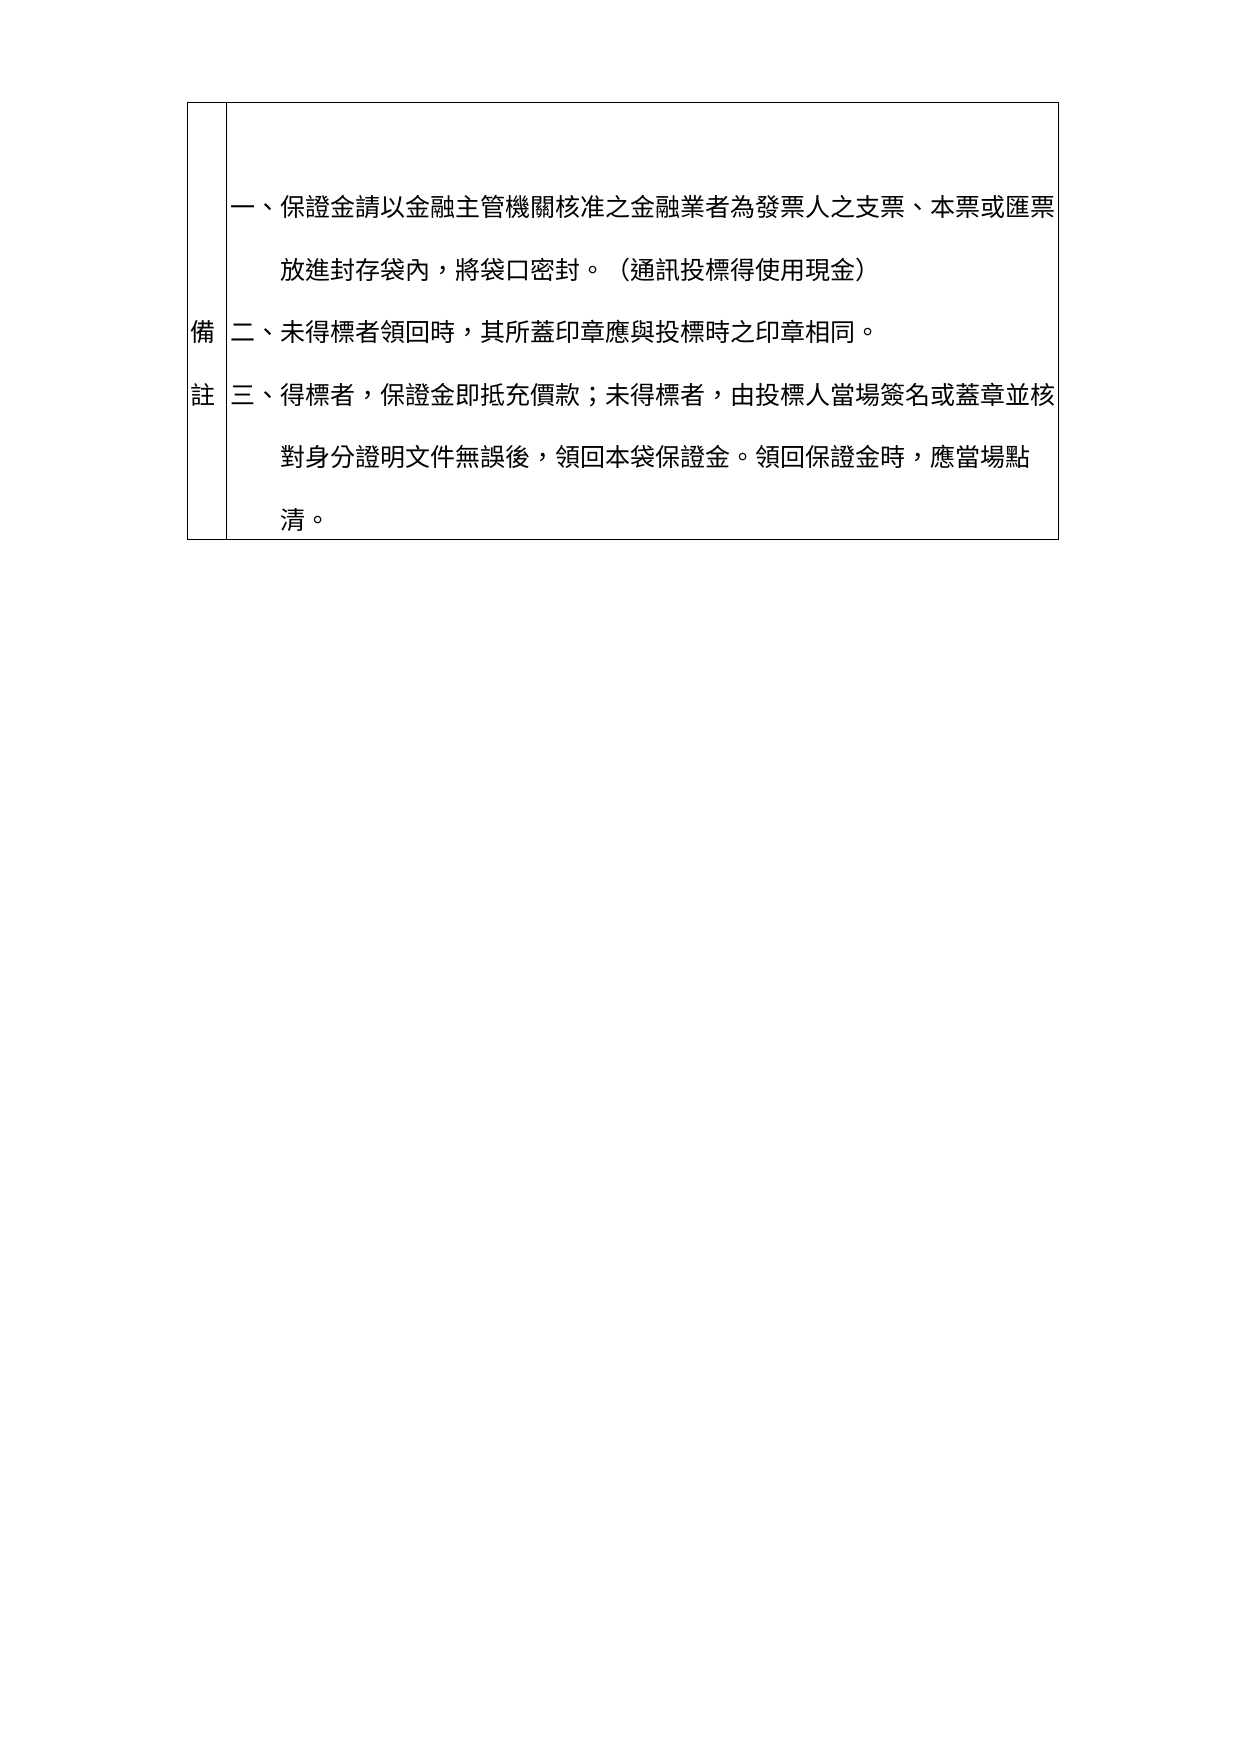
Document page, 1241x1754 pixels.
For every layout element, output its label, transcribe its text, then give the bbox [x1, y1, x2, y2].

table_cell 備 註 [188, 103, 226, 539]
table_cell 一、保證金請以金融主管機關核准之金融業者為發票人之支票、本票或匯票放進封存袋內，將袋口密封。（通訊投標得使用現金） 二、未得標者領回時，其所蓋印章應與投標時之印章相同。 三、得標者，保證金即抵充價款；未得標者，由投標人當場簽名或蓋章並核對身分證明文件無誤後，領回本袋保證金。領回保證金時，應當場點清。 [227, 103, 1058, 539]
